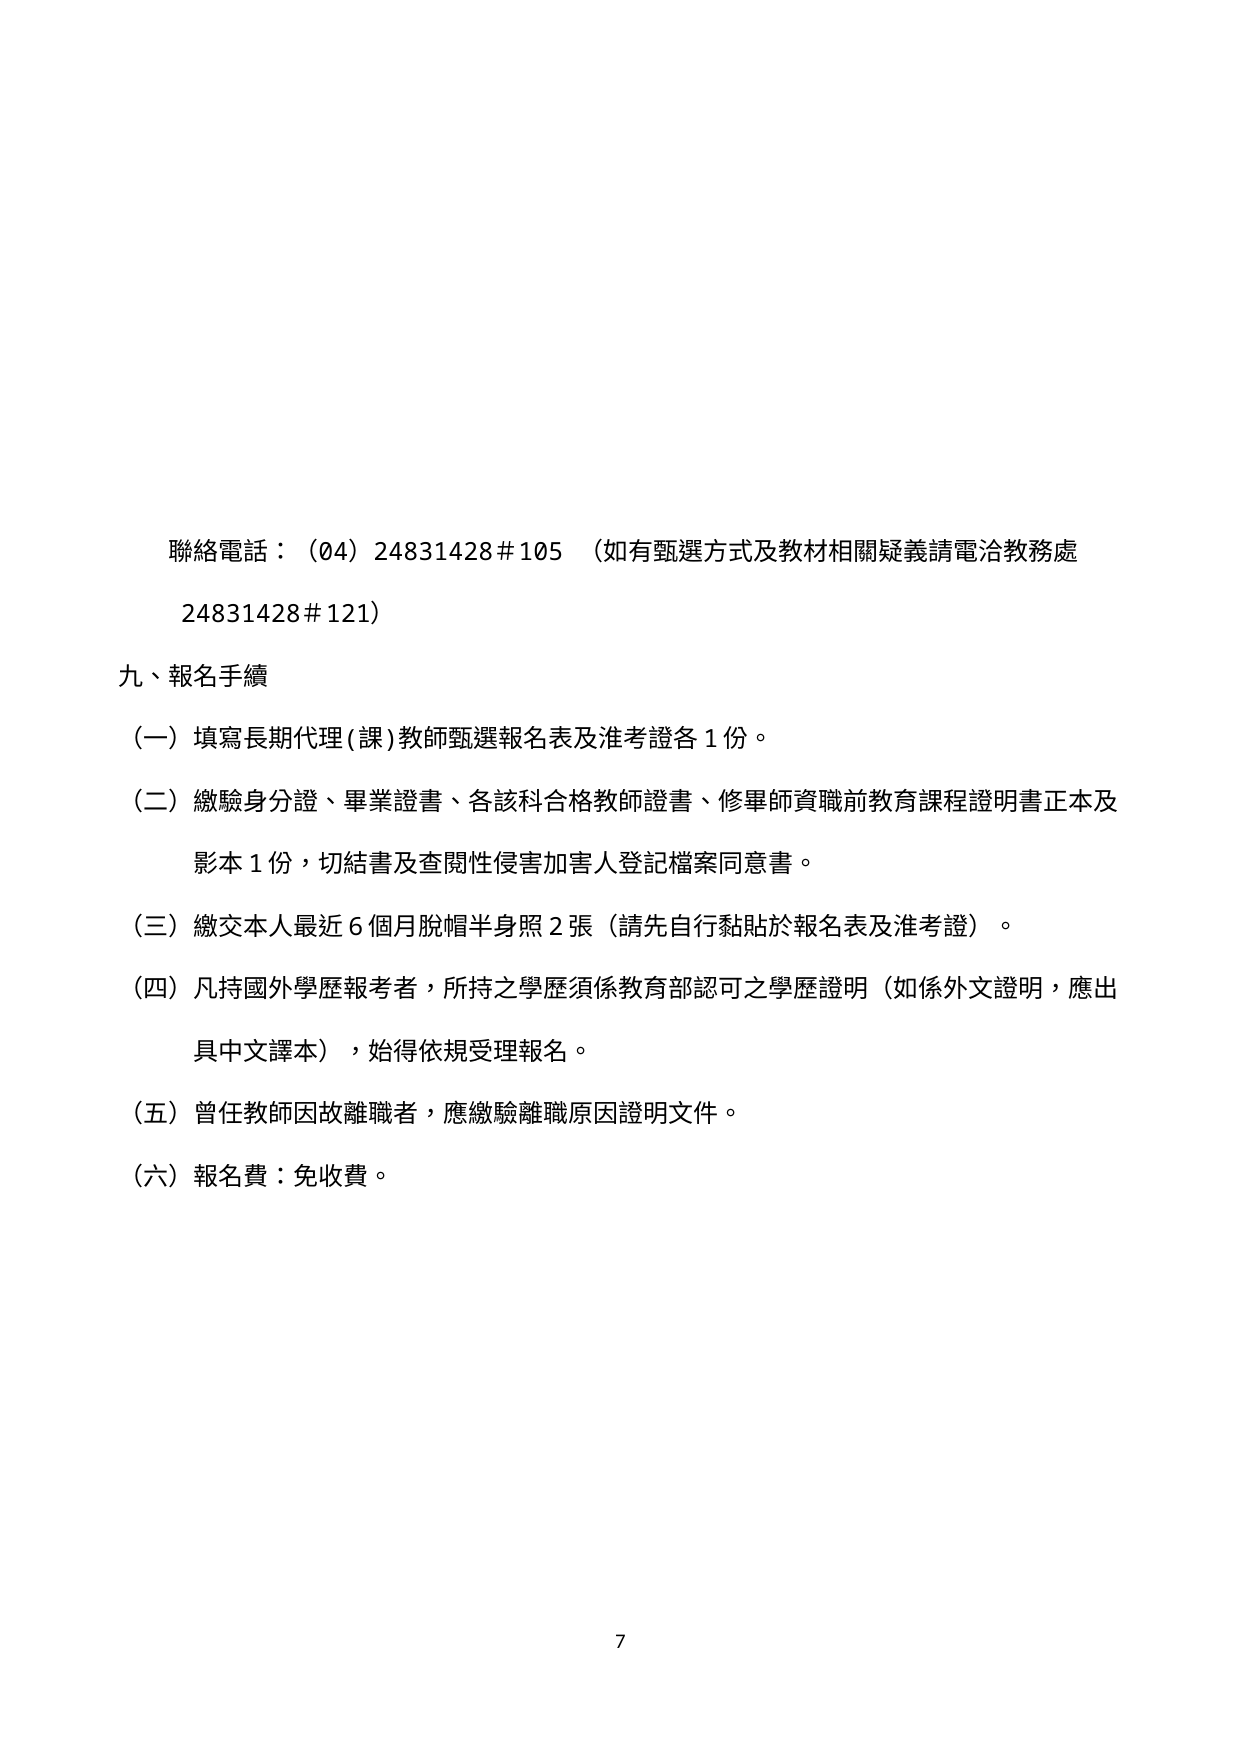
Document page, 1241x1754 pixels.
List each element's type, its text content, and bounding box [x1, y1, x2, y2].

text （六）報名費：免收費。 [118, 1133, 1122, 1195]
text 九、報名手續 [118, 633, 1122, 695]
text （四）凡持國外學歷報考者，所持之學歷須係教育部認可之學歷證明（如係外文證明，應出具中文譯本），始得依規受理報名。 [118, 945, 1122, 1070]
text （一）填寫長期代理(課)教師甄選報名表及淮考證各1份。 [118, 695, 1122, 758]
text 聯絡電話：（04）24831428＃105 （如有甄選方式及教材相關疑義請電洽教務處 24831428＃121） [168, 508, 1122, 633]
text （二）繳驗身分證、畢業證書、各該科合格教師證書、修畢師資職前教育課程證明書正本及影本1份，切結書及查閱性侵害加害人登記檔案同意書。 [118, 758, 1122, 883]
text （五）曾任教師因故離職者，應繳驗離職原因證明文件。 [118, 1070, 1122, 1133]
text （三）繳交本人最近6個月脫帽半身照2張（請先自行黏貼於報名表及淮考證）。 [118, 883, 1122, 945]
